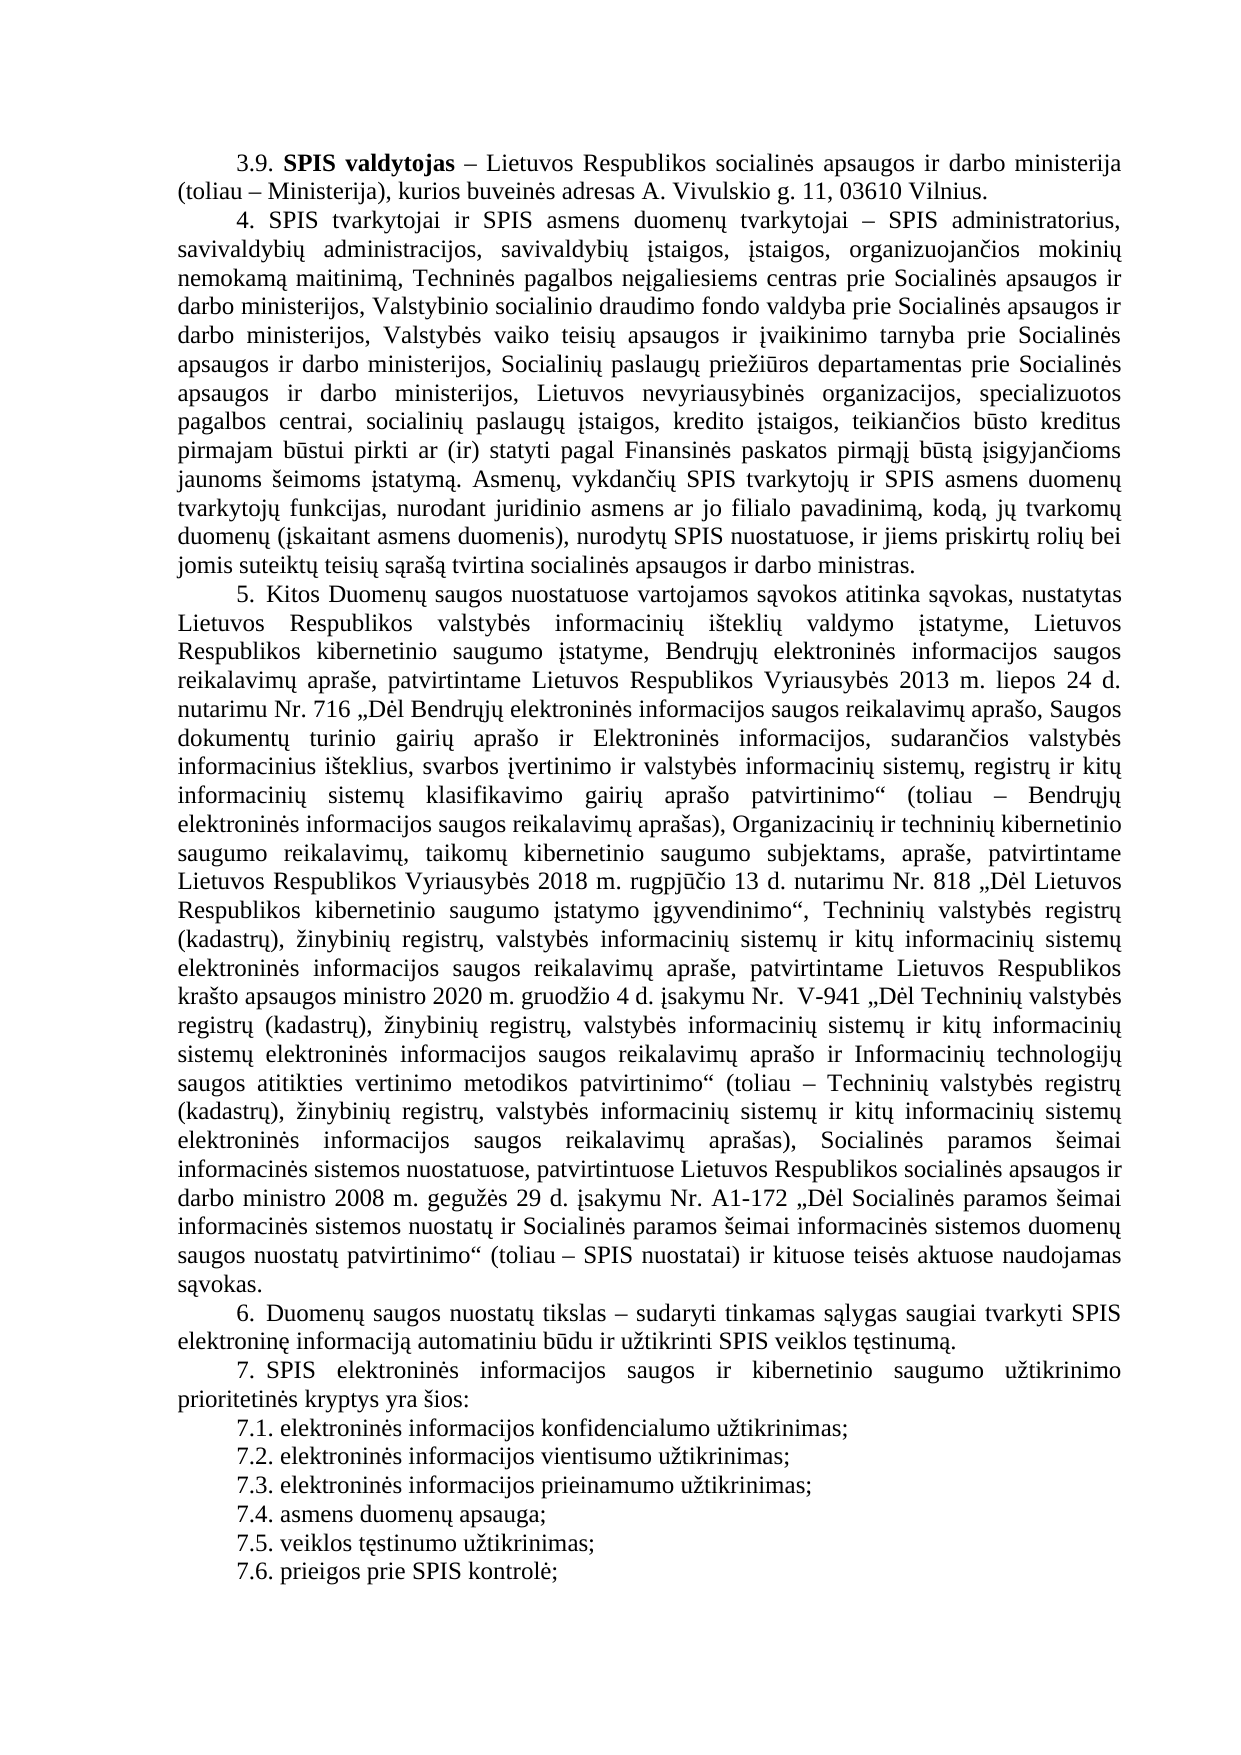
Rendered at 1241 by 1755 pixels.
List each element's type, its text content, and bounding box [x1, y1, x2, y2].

text 3.9. SPIS valdytojas – Lietuvos Respublikos socialinės apsaugos ir darbo ministerija (toliau – Ministerija), kurios buveinės adresas A. Vivulskio g. 11, 03610 Vilnius. [177, 148, 1122, 205]
text 7.5. veiklos tęstinumo užtikrinimas; [236, 1528, 1122, 1556]
text 7.1. elektroninės informacijos konfidencialumo užtikrinimas; [236, 1413, 1122, 1441]
text 7.4. asmens duomenų apsauga; [236, 1499, 1122, 1528]
text 7.6. prieigos prie SPIS kontrolė; [236, 1556, 1122, 1585]
text 6. Duomenų saugos nuostatų tikslas – sudaryti tinkamas sąlygas saugiai tvarkyti SPIS elektroninę informaciją automatiniu būdu ir užtikrinti SPIS veiklos tęstinumą. [177, 1298, 1122, 1355]
text 7.2. elektroninės informacijos vientisumo užtikrinimas; [236, 1441, 1122, 1470]
text 5. Kitos Duomenų saugos nuostatuose vartojamos sąvokos atitinka sąvokas, nustatytas Lietuvos Respublikos valstybės informacinių išteklių valdymo įstatyme, Lietuvos Respublikos kibernetinio saugumo įstatyme, Bendrųjų elektroninės informacijos saugos reikalavimų apraše, patvirtintame Lietuvos Respublikos Vyriausybės 2013 m. liepos 24 d. nutarimu Nr. 716 „Dėl Bendrųjų elektroninės informacijos saugos reikalavimų aprašo, Saugos dokumentų turinio gairių aprašo ir Elektroninės informacijos, sudarančios valstybės informacinius išteklius, svarbos įvertinimo ir valstybės informacinių sistemų, registrų ir kitų informacinių sistemų klasifikavimo gairių aprašo patvirtinimo“ (toliau ‒ Bendrųjų elektroninės informacijos saugos reikalavimų aprašas), Organizacinių ir techninių kibernetinio saugumo reikalavimų, taikomų kibernetinio saugumo subjektams, apraše, patvirtintame Lietuvos Respublikos Vyriausybės 2018 m. rugpjūčio 13 d. nutarimu Nr. 818 „Dėl Lietuvos Respublikos kibernetinio saugumo įstatymo įgyvendinimo“, Techninių valstybės registrų (kadastrų), žinybinių registrų, valstybės informacinių sistemų ir kitų informacinių sistemų elektroninės informacijos saugos reikalavimų apraše, patvirtintame Lietuvos Respublikos krašto apsaugos ministro 2020 m. gruodžio 4 d. įsakymu Nr. V-941 „Dėl Techninių valstybės registrų (kadastrų), žinybinių registrų, valstybės informacinių sistemų ir kitų informacinių sistemų elektroninės informacijos saugos reikalavimų aprašo ir Informacinių technologijų saugos atitikties vertinimo metodikos patvirtinimo“ (toliau ‒ Techninių valstybės registrų (kadastrų), žinybinių registrų, valstybės informacinių sistemų ir kitų informacinių sistemų elektroninės informacijos saugos reikalavimų aprašas), Socialinės paramos šeimai informacinės sistemos nuostatuose, patvirtintuose Lietuvos Respublikos socialinės apsaugos ir darbo ministro 2008 m. gegužės 29 d. įsakymu Nr. A1-172 „Dėl Socialinės paramos šeimai informacinės sistemos nuostatų ir Socialinės paramos šeimai informacinės sistemos duomenų saugos nuostatų patvirtinimo“ (toliau – SPIS nuostatai) ir kituose teisės aktuose naudojamas sąvokas. [177, 579, 1122, 1298]
text 4. SPIS tvarkytojai ir SPIS asmens duomenų tvarkytojai – SPIS administratorius, savivaldybių administracijos, savivaldybių įstaigos, įstaigos, organizuojančios mokinių nemokamą maitinimą, Techninės pagalbos neįgaliesiems centras prie Socialinės apsaugos ir darbo ministerijos, Valstybinio socialinio draudimo fondo valdyba prie Socialinės apsaugos ir darbo ministerijos, Valstybės vaiko teisių apsaugos ir įvaikinimo tarnyba prie Socialinės apsaugos ir darbo ministerijos, Socialinių paslaugų priežiūros departamentas prie Socialinės apsaugos ir darbo ministerijos, Lietuvos nevyriausybinės organizacijos, specializuotos pagalbos centrai, socialinių paslaugų įstaigos, kredito įstaigos, teikiančios būsto kreditus pirmajam būstui pirkti ar (ir) statyti pagal Finansinės paskatos pirmąjį būstą įsigyjančioms jaunoms šeimoms įstatymą. Asmenų, vykdančių SPIS tvarkytojų ir SPIS asmens duomenų tvarkytojų funkcijas, nurodant juridinio asmens ar jo filialo pavadinimą, kodą, jų tvarkomų duomenų (įskaitant asmens duomenis), nurodytų SPIS nuostatuose, ir jiems priskirtų rolių bei jomis suteiktų teisių sąrašą tvirtina socialinės apsaugos ir darbo ministras. [177, 205, 1122, 579]
text 7. SPIS elektroninės informacijos saugos ir kibernetinio saugumo užtikrinimo prioritetinės kryptys yra šios: [177, 1355, 1122, 1413]
text 7.3. elektroninės informacijos prieinamumo užtikrinimas; [236, 1470, 1122, 1499]
